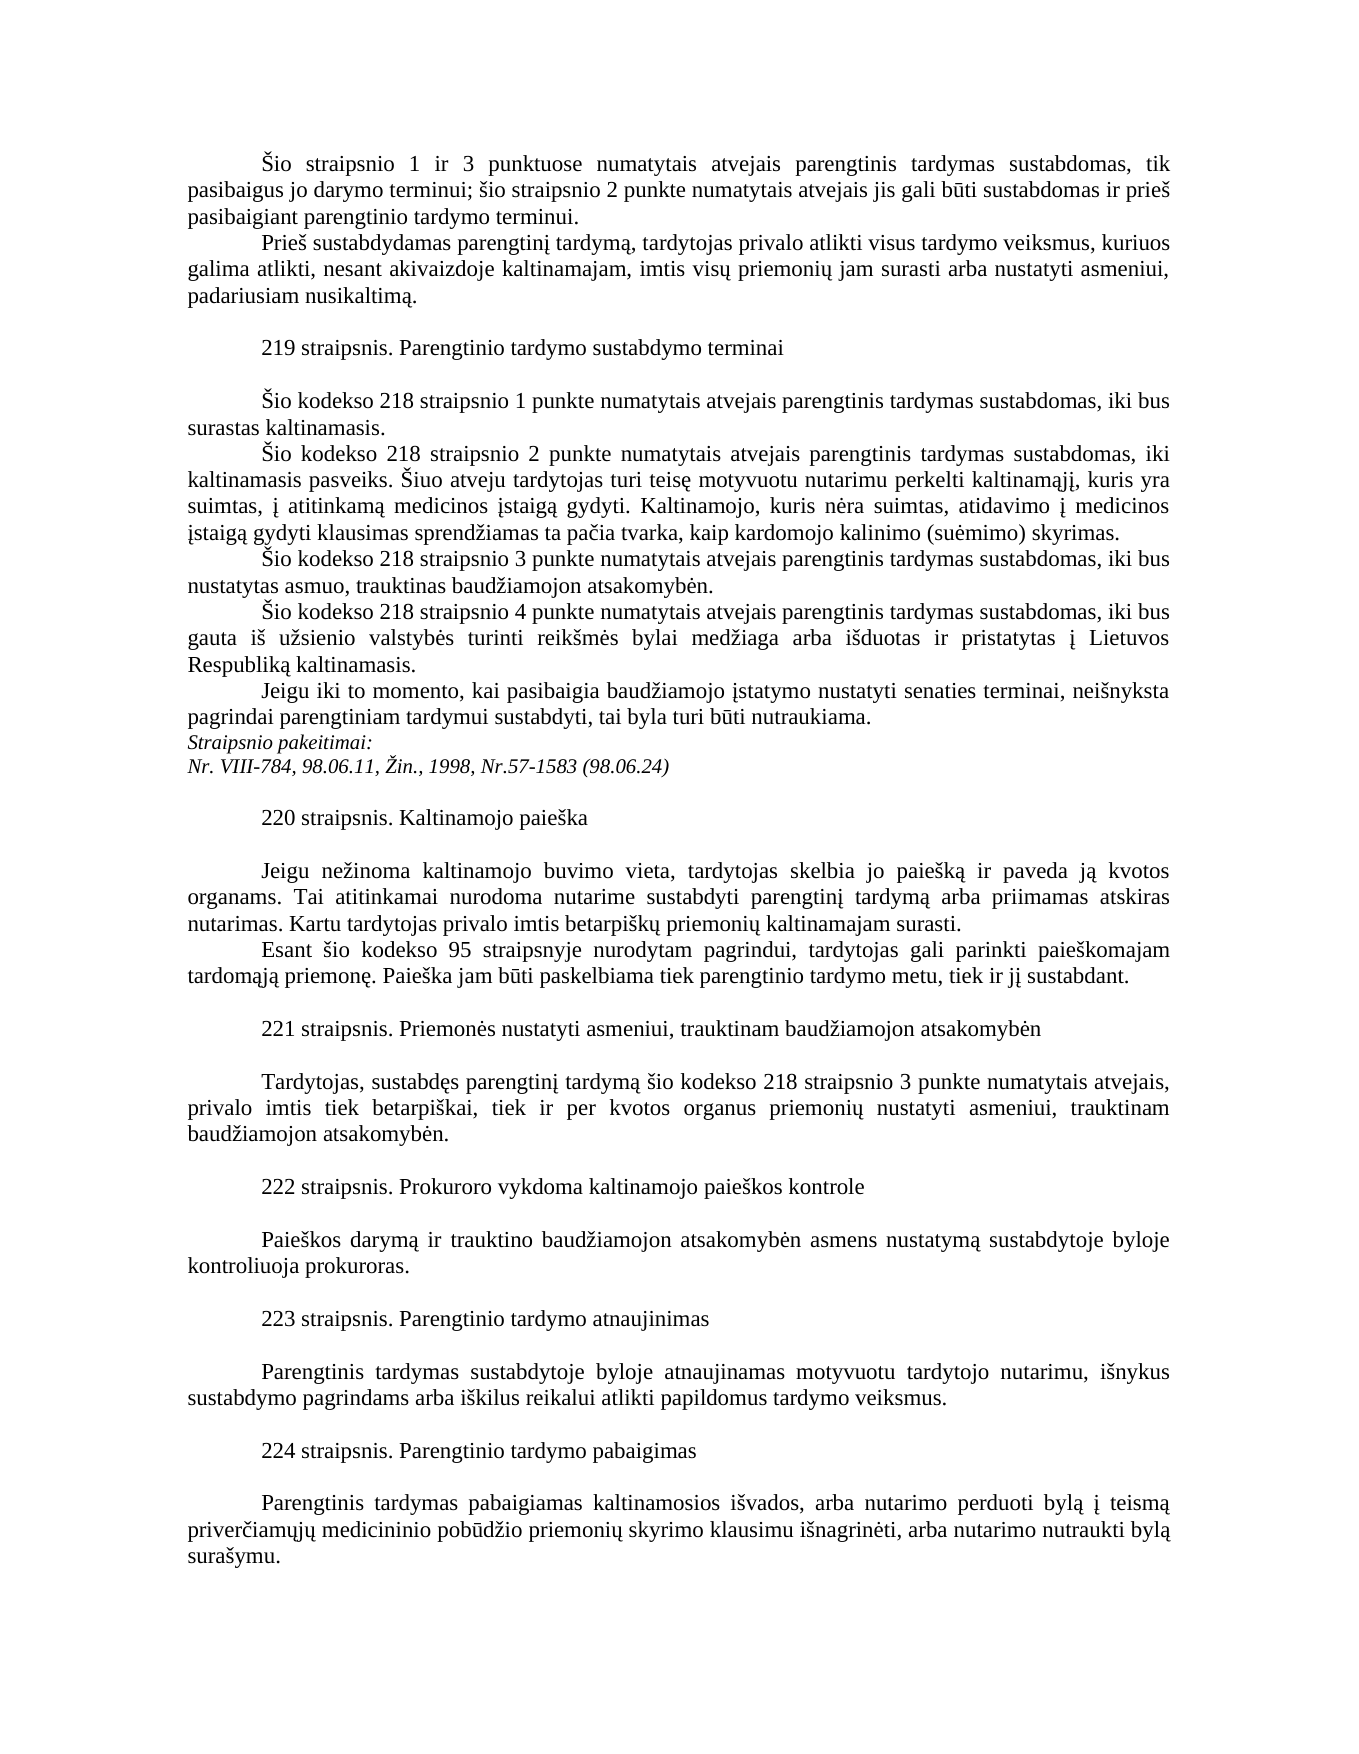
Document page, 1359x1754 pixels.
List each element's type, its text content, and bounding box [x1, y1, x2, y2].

text Šio kodekso 218 straipsnio 1 punkte numatytais atvejais parengtinis tardymas sustabdomas, iki bus surastas kaltinamasis. [187, 387, 1171, 440]
text Šio kodekso 218 straipsnio 3 punkte numatytais atvejais parengtinis tardymas sustabdomas, iki bus nustatytas asmuo, trauktinas baudžiamojon atsakomybėn. [187, 545, 1171, 598]
text 223 straipsnis. Parengtinio tardymo atnaujinimas [187, 1305, 1171, 1331]
text Parengtinis tardymas sustabdytoje byloje atnaujinamas motyvuotu tardytojo nutarimu, išnykus sustabdymo pagrindams arba iškilus reikalui atlikti papildomus tardymo veiksmus. [187, 1358, 1171, 1410]
text Jeigu iki to momento, kai pasibaigia baudžiamojo įstatymo nustatyti senaties terminai, neišnyksta pagrindai parengtiniam tardymui sustabdyti, tai byla turi būti nutraukiama. [187, 677, 1171, 730]
text Paieškos darymą ir trauktino baudžiamojon atsakomybėn asmens nustatymą sustabdytoje byloje kontroliuoja prokuroras. [187, 1226, 1171, 1279]
text 219 straipsnis. Parengtinio tardymo sustabdymo terminai [187, 334, 1171, 361]
text Šio kodekso 218 straipsnio 4 punkte numatytais atvejais parengtinis tardymas sustabdomas, iki bus gauta iš užsienio valstybės turinti reikšmės bylai medžiaga arba išduotas ir pristatytas į Lietuvos Respubliką kaltinamasis. [187, 598, 1171, 677]
text Straipsnio pakeitimai: [187, 730, 1171, 754]
text 221 straipsnis. Priemonės nustatyti asmeniui, trauktinam baudžiamojon atsakomybėn [261, 1015, 1171, 1041]
text Tardytojas, sustabdęs parengtinį tardymą šio kodekso 218 straipsnio 3 punkte numatytais atvejais, privalo imtis tiek betarpiškai, tiek ir per kvotos organus priemonių nustatyti asmeniui, trauktinam baudžiamojon atsakomybėn. [187, 1068, 1171, 1147]
text Jeigu nežinoma kaltinamojo buvimo vieta, tardytojas skelbia jo paiešką ir paveda ją kvotos organams. Tai atitinkamai nurodoma nutarime sustabdyti parengtinį tardymą arba priimamas atskiras nutarimas. Kartu tardytojas privalo imtis betarpiškų priemonių kaltinamajam surasti. [187, 857, 1171, 936]
text 222 straipsnis. Prokuroro vykdoma kaltinamojo paieškos kontrole [187, 1173, 1171, 1199]
text Šio kodekso 218 straipsnio 2 punkte numatytais atvejais parengtinis tardymas sustabdomas, iki kaltinamasis pasveiks. Šiuo atveju tardytojas turi teisę motyvuotu nutarimu perkelti kaltinamąjį, kuris yra suimtas, į atitinkamą medicinos įstaigą gydyti. Kaltinamojo, kuris nėra suimtas, atidavimo į medicinos įstaigą gydyti klausimas sprendžiamas ta pačia tvarka, kaip kardomojo kalinimo (suėmimo) skyrimas. [187, 440, 1171, 545]
text Nr. VIII-784, 98.06.11, Žin., 1998, Nr.57-1583 (98.06.24) [187, 754, 1171, 778]
text Prieš sustabdydamas parengtinį tardymą, tardytojas privalo atlikti visus tardymo veiksmus, kuriuos galima atlikti, nesant akivaizdoje kaltinamajam, imtis visų priemonių jam surasti arba nustatyti asmeniui, padariusiam nusikaltimą. [187, 229, 1171, 308]
text 220 straipsnis. Kaltinamojo paieška [187, 804, 1171, 831]
text Esant šio kodekso 95 straipsnyje nurodytam pagrindui, tardytojas gali parinkti paieškomajam tardomąją priemonę. Paieška jam būti paskelbiama tiek parengtinio tardymo metu, tiek ir jį sustabdant. [187, 936, 1171, 989]
text Parengtinis tardymas pabaigiamas kaltinamosios išvados, arba nutarimo perduoti bylą į teismą priverčiamųjų medicininio pobūdžio priemonių skyrimo klausimu išnagrinėti, arba nutarimo nutraukti bylą surašymu. [187, 1489, 1171, 1568]
text 224 straipsnis. Parengtinio tardymo pabaigimas [187, 1437, 1171, 1463]
text Šio straipsnio 1 ir 3 punktuose numatytais atvejais parengtinis tardymas sustabdomas, tik pasibaigus jo darymo terminui; šio straipsnio 2 punkte numatytais atvejais jis gali būti sustabdomas ir prieš pasibaigiant parengtinio tardymo terminui. [187, 150, 1171, 229]
